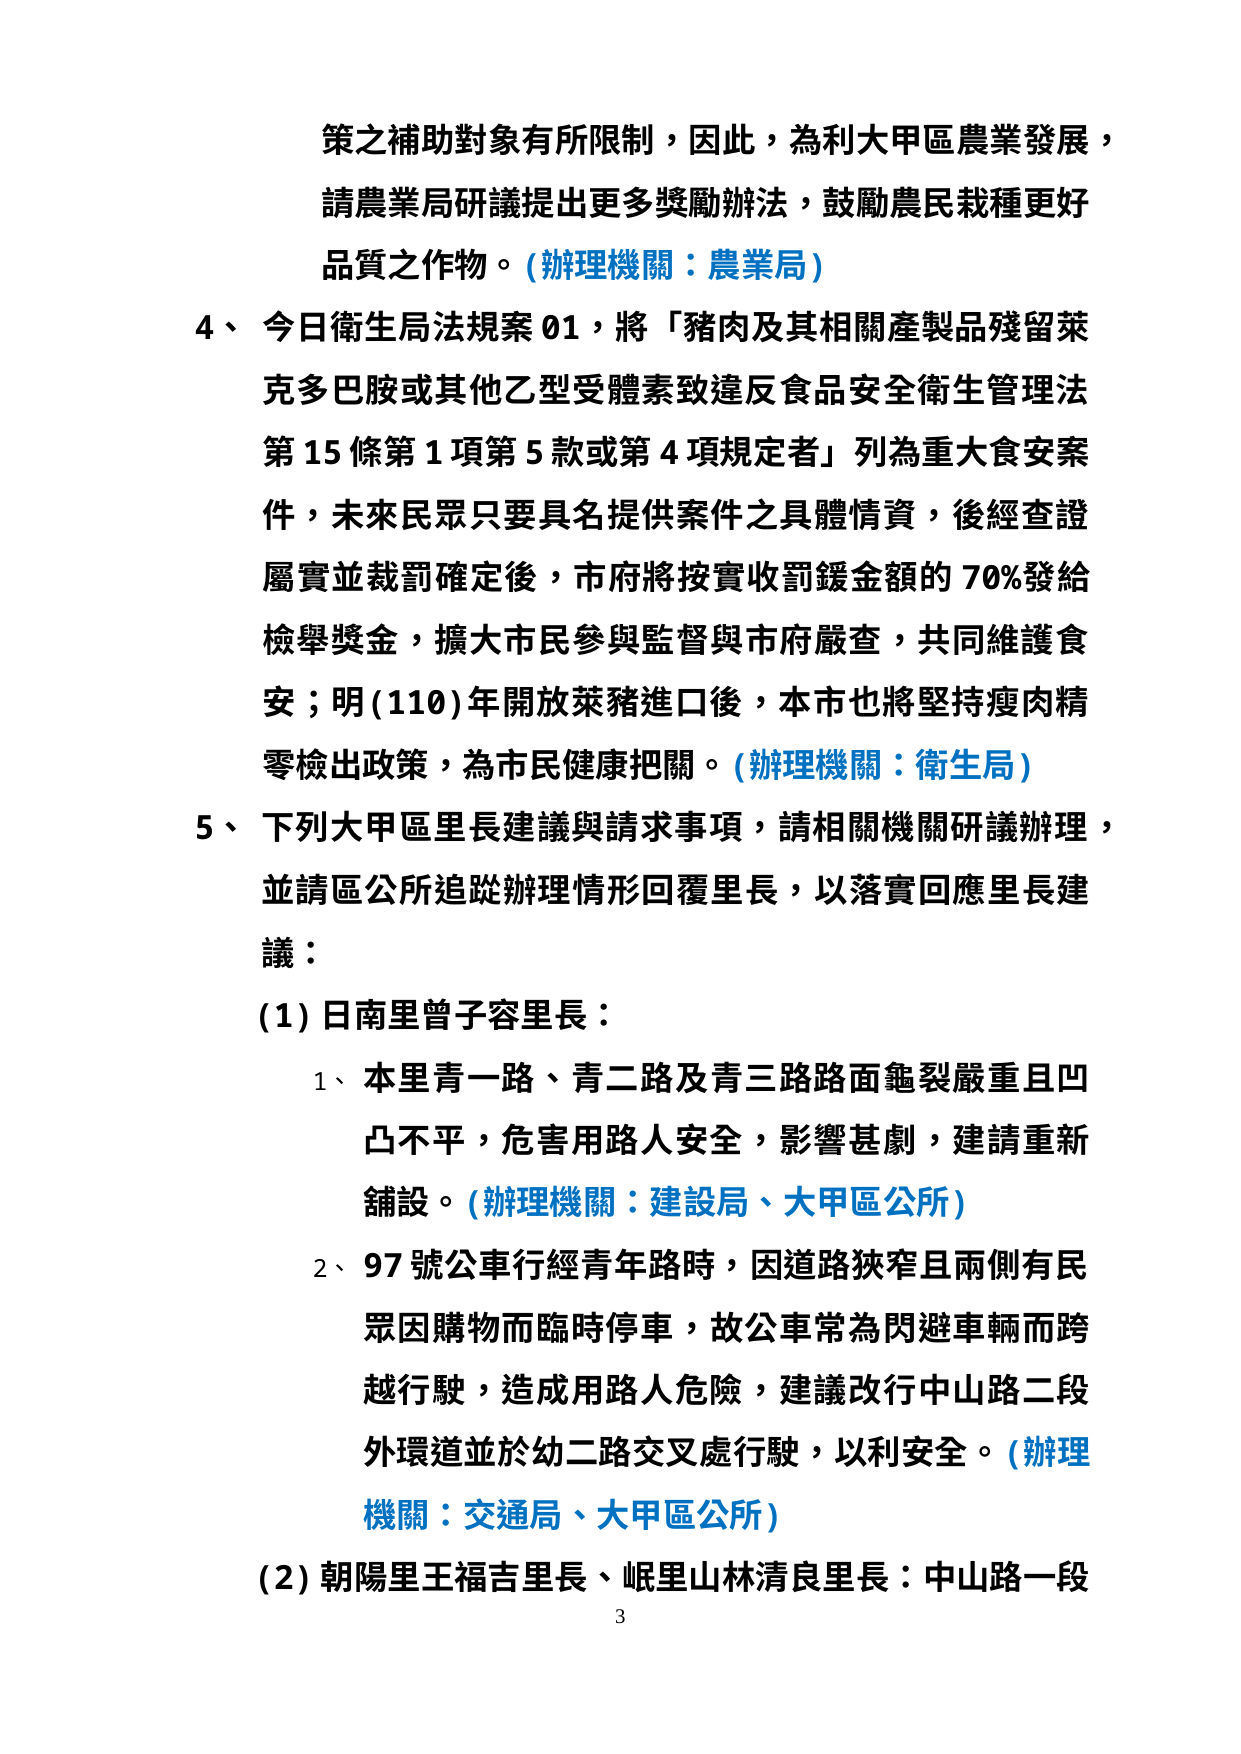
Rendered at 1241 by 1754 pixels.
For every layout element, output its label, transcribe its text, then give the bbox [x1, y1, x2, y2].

list 本里青一路、青二路及青三路路面龜裂嚴重且凹凸不平，危害用路人安全，影響甚劇，建請重新舖設。(辦理機關：建設局、大甲區公所) [312, 1034, 1090, 1221]
list 今日衛生局法規案01，將「豬肉及其相關產製品殘留萊克多巴胺或其他乙型受體素致違反食品安全衛生管理法第15條第1項第5款或第4項規定者」列為重大食安案件，未來民眾只要具名提供案件之具體情資，後經查證屬實並裁罰確定後，市府將按實收罰鍰金額的70%發給檢舉獎金，擴大市民參與監督與市府嚴查，共同維護食安；明(110)年開放萊豬進口後，本市也將堅持瘦肉精零檢出政策，為市民健康把關。(辦理機關：衛生局) [194, 284, 1090, 784]
list 下列大甲區里長建議與請求事項，請相關機關研議辦理，並請區公所追踨辦理情形回覆里長，以落實回應里長建議： [194, 784, 1090, 971]
text 為鼓勵農民使用友善環境資材，中央補助農民使用國產有機質肥料，每公頃最高補助1萬2,000元，農業局每公頃再加碼補助最高6,000元，因此臺中農民每公頃最高補助金額可達1萬8,000元，惟此政策之補助對象有所限制，因此，為利大甲區農業發展，請農業局研議提出更多獎勵辦法，鼓勵農民栽種更好品質之作物。(辦理機關：農業局) [321, 96, 1090, 284]
list 朝陽里王福吉里長、岷里山林清良里長：中山路一段大甲郵政總局對面場地原是空軍油庫，荒廢許久，建議市府提出都市變更計畫後，興建停車場及兩里(朝陽及岷山)活動中心或長照中心，讓閒置空間得以充分運用。(辦理機關：民政局、交通局、都市發展局、衛生局、大甲區公所) [253, 1534, 1090, 1596]
list 日南里曾子容里長： [253, 971, 1090, 1034]
list 97號公車行經青年路時，因道路狹窄且兩側有民眾因購物而臨時停車，故公車常為閃避車輛而跨越行駛，造成用路人危險，建議改行中山路二段外環道並於幼二路交叉處行駛，以利安全。(辦理機關：交通局、大甲區公所) [312, 1221, 1090, 1534]
